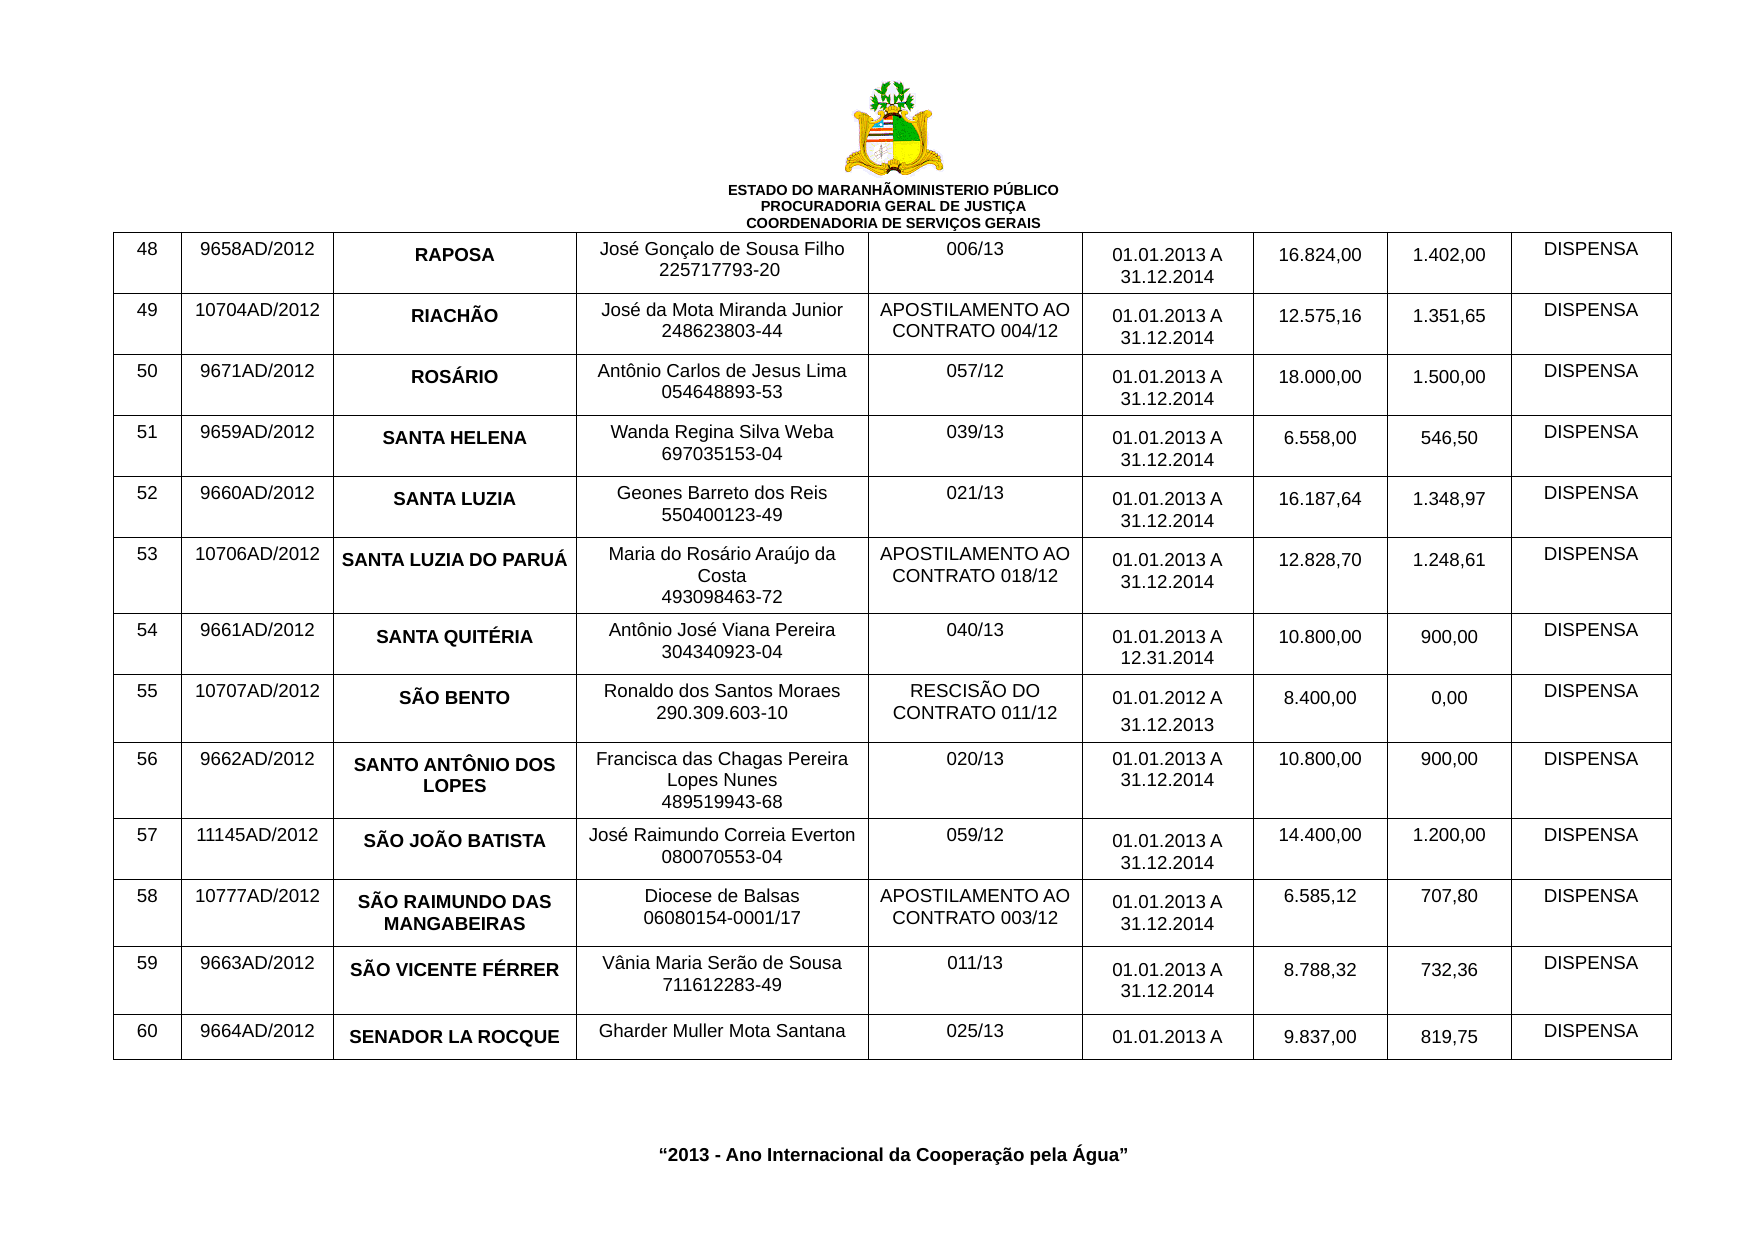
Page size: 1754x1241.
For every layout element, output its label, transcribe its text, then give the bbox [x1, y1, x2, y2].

table_cell 10706AD/2012 [182, 538, 333, 613]
table_cell Wanda Regina Silva Weba 697035153-04 [577, 416, 868, 476]
table_cell Gharder Muller Mota Santana [577, 1015, 868, 1059]
table_cell 01.01.2013 A 12.31.2014 [1083, 614, 1253, 674]
table_cell DISPENSA [1512, 416, 1671, 476]
table_cell 9661AD/2012 [182, 614, 333, 674]
table_cell 01.01.2013 A 31.12.2014 [1083, 880, 1253, 946]
table_cell 53 [114, 538, 181, 613]
table_cell 57 [114, 819, 181, 879]
table_cell SANTA QUITÉRIA [334, 614, 576, 674]
table_cell 819,75 [1388, 1015, 1511, 1059]
table_cell APOSTILAMENTO AO CONTRATO 003/12 [869, 880, 1082, 946]
table_cell 546,50 [1388, 416, 1511, 476]
table_cell 01.01.2013 A 31.12.2014 [1083, 538, 1253, 613]
table_cell 51 [114, 416, 181, 476]
table_cell SÃO VICENTE FÉRRER [334, 947, 576, 1013]
table_cell 54 [114, 614, 181, 674]
table_cell 01.01.2013 A 31.12.2014 [1083, 355, 1253, 415]
table_cell 01.01.2013 A 31.12.2014 [1083, 294, 1253, 354]
table_cell 60 [114, 1015, 181, 1059]
table_cell RAPOSA [334, 233, 576, 293]
table_cell 020/13 [869, 743, 1082, 818]
table_cell 01.01.2013 A 31.12.2014 [1083, 233, 1253, 293]
table_cell 1.402,00 [1388, 233, 1511, 293]
table_cell 6.585,12 [1254, 880, 1387, 946]
table_cell 55 [114, 675, 181, 742]
table_cell 01.01.2012 A 31.12.2013 [1083, 675, 1253, 742]
table_cell SENADOR LA ROCQUE [334, 1015, 576, 1059]
table_cell 0,00 [1388, 675, 1511, 742]
table_cell DISPENSA [1512, 294, 1671, 354]
table_cell 9659AD/2012 [182, 416, 333, 476]
table_cell SANTA HELENA [334, 416, 576, 476]
table_cell RESCISÃO DO CONTRATO 011/12 [869, 675, 1082, 742]
table_cell 16.187,64 [1254, 477, 1387, 537]
table_cell José Raimundo Correia Everton 080070553-04 [577, 819, 868, 879]
table_cell DISPENSA [1512, 947, 1671, 1013]
table_cell 6.558,00 [1254, 416, 1387, 476]
table_cell 1.348,97 [1388, 477, 1511, 537]
table_cell Antônio Carlos de Jesus Lima 054648893-53 [577, 355, 868, 415]
table_cell APOSTILAMENTO AO CONTRATO 018/12 [869, 538, 1082, 613]
table_cell SÃO JOÃO BATISTA [334, 819, 576, 879]
table_cell José Gonçalo de Sousa Filho 225717793-20 [577, 233, 868, 293]
table_cell 10704AD/2012 [182, 294, 333, 354]
table_cell 56 [114, 743, 181, 818]
table_cell 707,80 [1388, 880, 1511, 946]
table_cell 9663AD/2012 [182, 947, 333, 1013]
table_cell 732,36 [1388, 947, 1511, 1013]
table_cell 01.01.2013 A 31.12.2014 [1083, 477, 1253, 537]
table_cell 10777AD/2012 [182, 880, 333, 946]
table_cell DISPENSA [1512, 675, 1671, 742]
table_cell SÃO RAIMUNDO DAS MANGABEIRAS [334, 880, 576, 946]
picture [839, 75, 948, 182]
table_cell 059/12 [869, 819, 1082, 879]
table_cell 01.01.2013 A 31.12.2014 [1083, 743, 1253, 818]
table_cell DISPENSA [1512, 819, 1671, 879]
table_cell Ronaldo dos Santos Moraes 290.309.603-10 [577, 675, 868, 742]
table_cell Antônio José Viana Pereira 304340923-04 [577, 614, 868, 674]
table_cell 9658AD/2012 [182, 233, 333, 293]
table_cell 1.500,00 [1388, 355, 1511, 415]
table_cell 8.788,32 [1254, 947, 1387, 1013]
table_cell 49 [114, 294, 181, 354]
table_cell Francisca das Chagas Pereira Lopes Nunes 489519943-68 [577, 743, 868, 818]
table_cell 01.01.2013 A [1083, 1015, 1253, 1059]
table_cell 900,00 [1388, 743, 1511, 818]
table_cell 48 [114, 233, 181, 293]
table_cell 10.800,00 [1254, 743, 1387, 818]
table_cell 12.828,70 [1254, 538, 1387, 613]
table_cell 9664AD/2012 [182, 1015, 333, 1059]
table_cell DISPENSA [1512, 743, 1671, 818]
table_cell ROSÁRIO [334, 355, 576, 415]
table_cell SANTO ANTÔNIO DOS LOPES [334, 743, 576, 818]
table_cell DISPENSA [1512, 233, 1671, 293]
table_cell 900,00 [1388, 614, 1511, 674]
table_cell 50 [114, 355, 181, 415]
table_cell 025/13 [869, 1015, 1082, 1059]
table_cell José da Mota Miranda Junior 248623803-44 [577, 294, 868, 354]
table_cell 9671AD/2012 [182, 355, 333, 415]
table_cell 58 [114, 880, 181, 946]
table_cell 01.01.2013 A 31.12.2014 [1083, 947, 1253, 1013]
table_cell 1.351,65 [1388, 294, 1511, 354]
table_cell DISPENSA [1512, 355, 1671, 415]
table_cell DISPENSA [1512, 538, 1671, 613]
table_cell 040/13 [869, 614, 1082, 674]
table_cell Geones Barreto dos Reis 550400123-49 [577, 477, 868, 537]
table_cell 9660AD/2012 [182, 477, 333, 537]
table_cell 14.400,00 [1254, 819, 1387, 879]
table_cell 10.800,00 [1254, 614, 1387, 674]
table_cell 59 [114, 947, 181, 1013]
table_cell 011/13 [869, 947, 1082, 1013]
table_cell SÃO BENTO [334, 675, 576, 742]
table_cell SANTA LUZIA [334, 477, 576, 537]
table_cell 18.000,00 [1254, 355, 1387, 415]
table_cell 1.200,00 [1388, 819, 1511, 879]
table_cell 16.824,00 [1254, 233, 1387, 293]
table_cell Diocese de Balsas 06080154-0001/17 [577, 880, 868, 946]
table_cell DISPENSA [1512, 614, 1671, 674]
table_cell 11145AD/2012 [182, 819, 333, 879]
table_cell 9662AD/2012 [182, 743, 333, 818]
table_cell RIACHÃO [334, 294, 576, 354]
table_cell 9.837,00 [1254, 1015, 1387, 1059]
table_cell 01.01.2013 A 31.12.2014 [1083, 416, 1253, 476]
table_cell DISPENSA [1512, 880, 1671, 946]
table_cell 01.01.2013 A 31.12.2014 [1083, 819, 1253, 879]
table_cell 006/13 [869, 233, 1082, 293]
table_cell APOSTILAMENTO AO CONTRATO 004/12 [869, 294, 1082, 354]
table_cell SANTA LUZIA DO PARUÁ [334, 538, 576, 613]
table_cell Vânia Maria Serão de Sousa 711612283-49 [577, 947, 868, 1013]
table_cell DISPENSA [1512, 1015, 1671, 1059]
table_cell Maria do Rosário Araújo da Costa 493098463-72 [577, 538, 868, 613]
table_cell 057/12 [869, 355, 1082, 415]
table_cell DISPENSA [1512, 477, 1671, 537]
table_cell 10707AD/2012 [182, 675, 333, 742]
table_cell 039/13 [869, 416, 1082, 476]
table_cell 52 [114, 477, 181, 537]
table_cell 8.400,00 [1254, 675, 1387, 742]
table_cell 1.248,61 [1388, 538, 1511, 613]
table_cell 12.575,16 [1254, 294, 1387, 354]
table_cell 021/13 [869, 477, 1082, 537]
